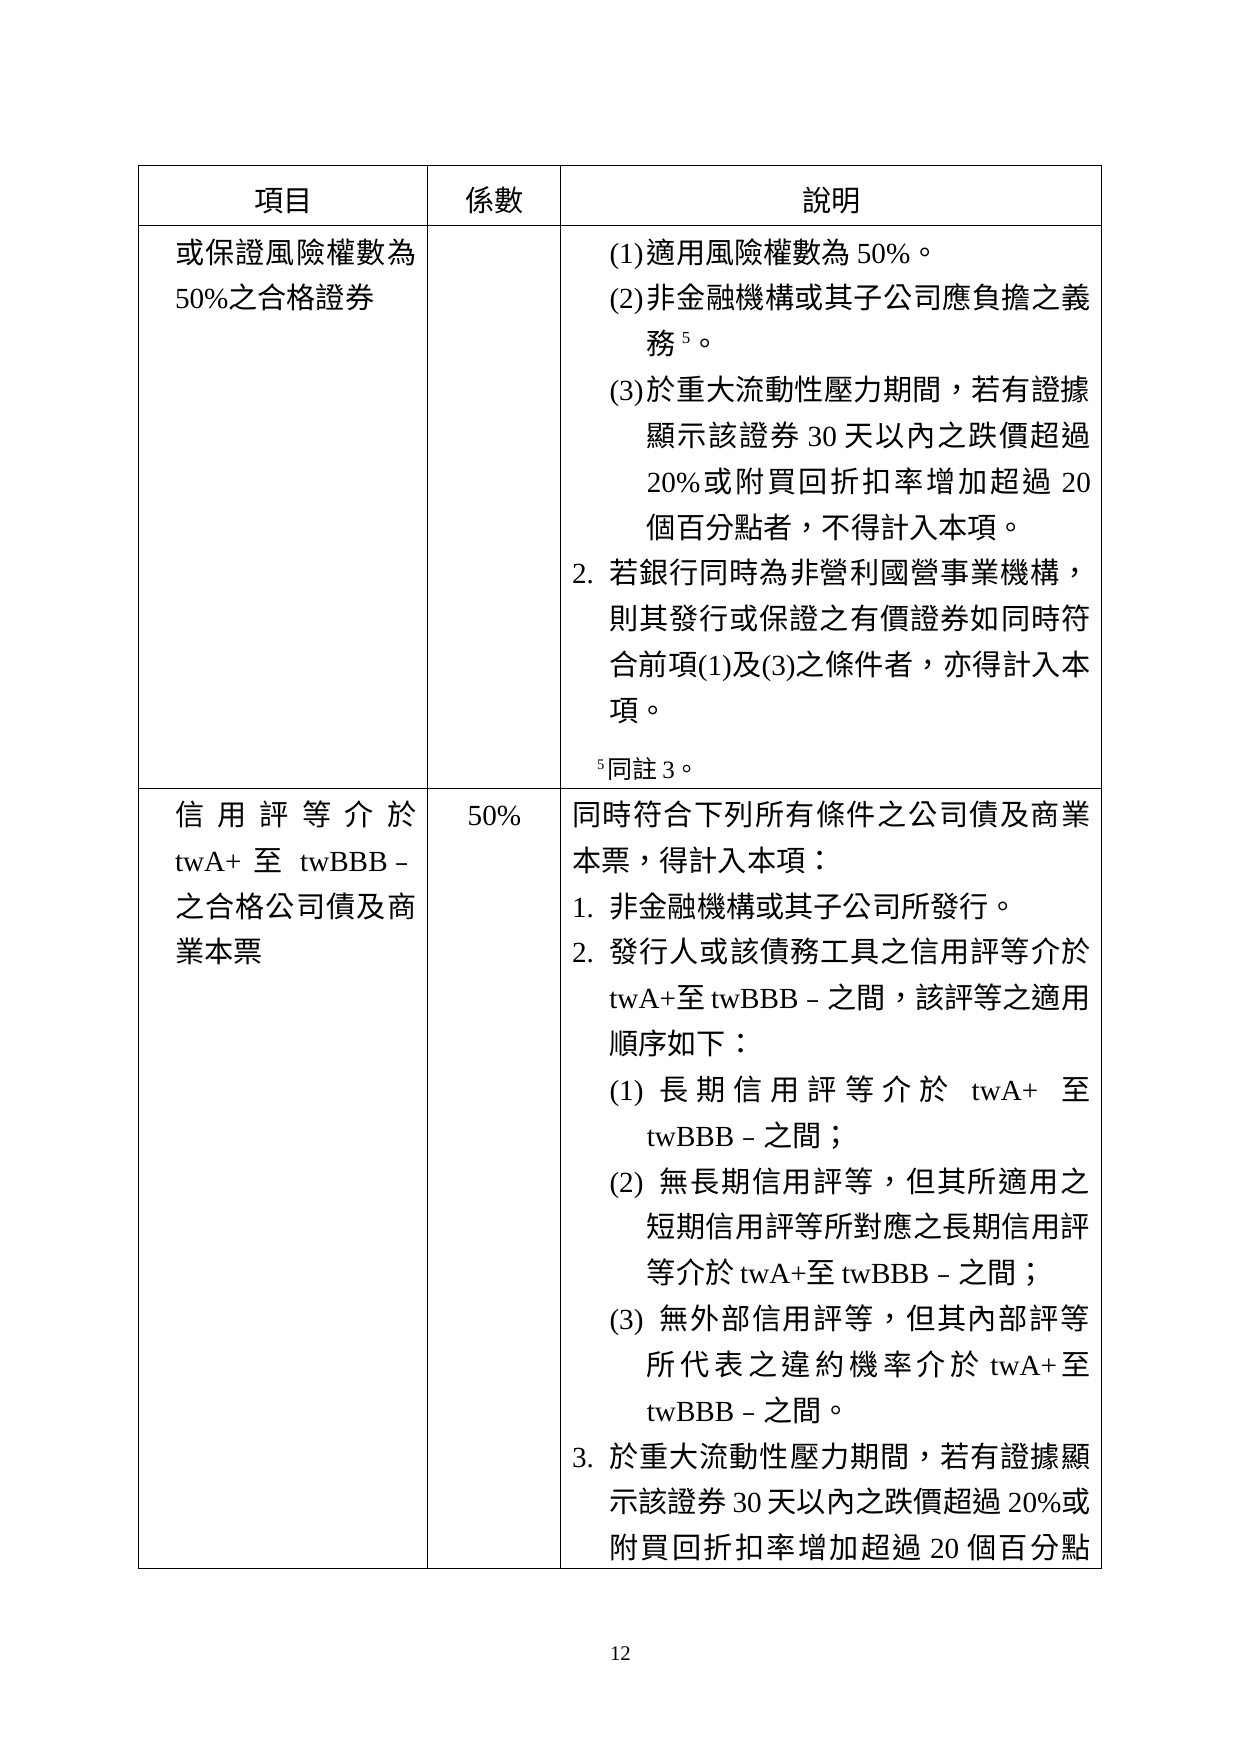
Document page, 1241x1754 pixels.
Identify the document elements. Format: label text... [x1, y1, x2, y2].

table_cell 由主權國家、中央銀行、地方政府、非營利國營事業機構與多邊開發銀行發行或保證之合格證券，同時符合以下所有條件者，得計入本項： 適用風險權數為50%。 非金融機構或其子公司應負擔之義務5。 於重大流動性壓力期間，若有證據顯示該證券30天以內之跌價超過20%或附買回折扣率增加超過20個百分點者，不得計入本項。 若銀行同時為非營利國營事業機構，則其發行或保證之有價證券如同時符合前項(1)及(3)之條件者，亦得計入本項。 5同註3。 [561, 226, 1101, 788]
table_header 項目 [139, 166, 427, 225]
table_cell 信用評等介於twA+至twBBB﹣之合格公司債及商業本票 [139, 789, 427, 1568]
table_header 說明 [561, 166, 1101, 225]
table_header 係數 [428, 166, 560, 225]
table_cell [428, 226, 560, 788]
table_cell 或保證風險權數為50%之合格證券 [139, 226, 427, 788]
table_cell 50% [428, 789, 560, 1568]
table_cell 同時符合下列所有條件之公司債及商業本票，得計入本項： 非金融機構或其子公司所發行。 發行人或該債務工具之信用評等介於twA+至twBBB﹣之間，該評等之適用順序如下： 長期信用評等介於 twA+ 至twBBB﹣之間； 無長期信用評等，但其所適用之短期信用評等所對應之長期信用評等介於twA+至twBBB﹣之間； 無外部信用評等，但其內部評等所代表之違約機率介於twA+至twBBB﹣之間。 於重大流動性壓力期間，若有證據顯示該證券30天以內之跌價超過20%或附買回折扣率增加超過20個百分點者，不得計入本項。 [561, 789, 1101, 1568]
